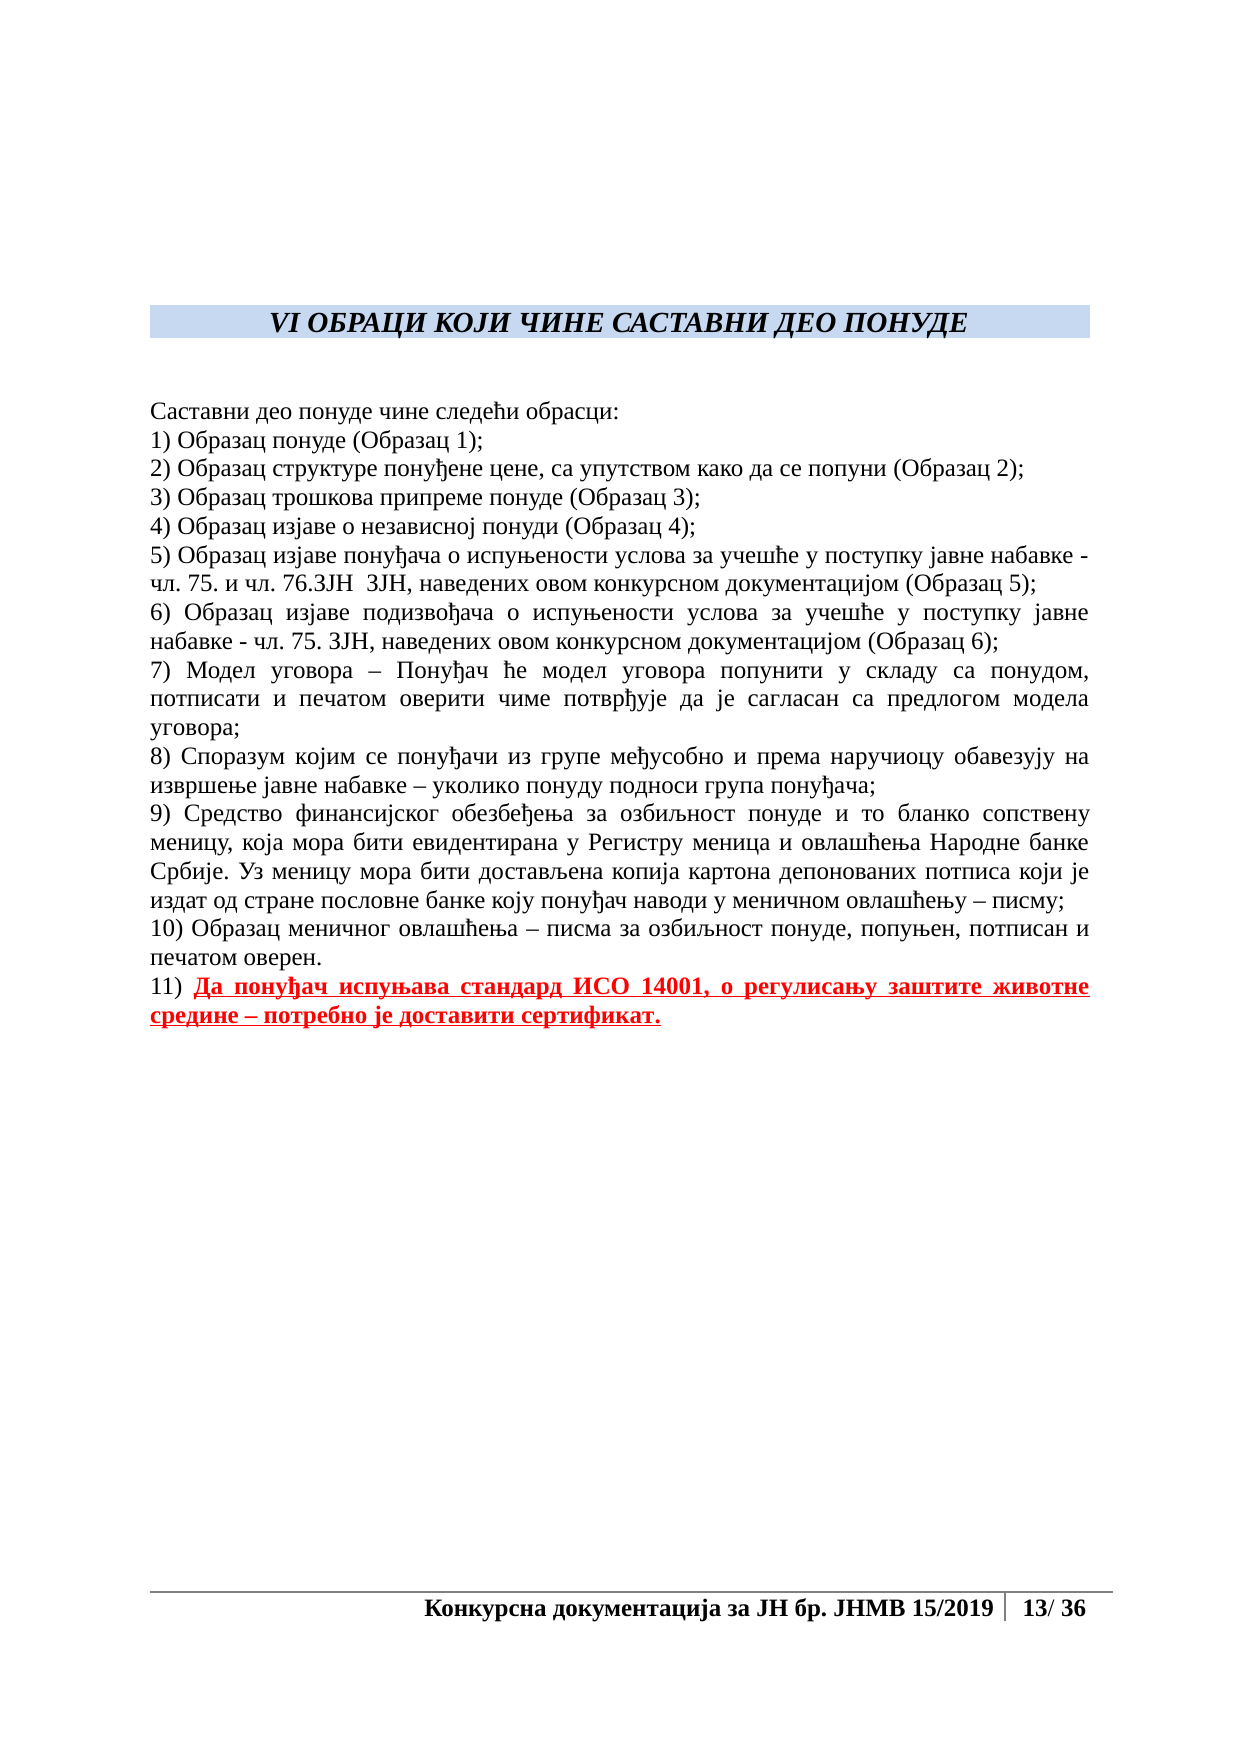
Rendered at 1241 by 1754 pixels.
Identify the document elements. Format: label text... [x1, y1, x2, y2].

text 11) Да понуђач испуњава стандард ИСО 14001, о регулисању заштите животне средине – потребно је доставити сертификат. [150, 971, 1090, 1028]
text 1) Образац понуде (Образац 1); [150, 425, 1090, 453]
text 6) Образац изјаве подизвођача о испуњености услова за учешће у поступку јавне набавке - чл. 75. ЗЈН, наведених овом конкурсном документацијом (Образац 6); [150, 597, 1090, 655]
list VI ОБРАЦИ КОЈИ ЧИНЕ САСТАВНИ ДЕО ПОНУДЕ [150, 305, 1090, 338]
text 3) Образац трошкова припреме понуде (Образац 3); [150, 482, 1090, 511]
text 5) Образац изјаве понуђача о испуњености услова за учешће у поступку јавне набавке - чл. 75. и чл. 76.ЗЈН ЗЈН, наведених овом конкурсном документацијом (Образац 5); [150, 540, 1090, 597]
list Саставни део понуде чине следећи обрасци: [150, 396, 1090, 425]
text 9) Средство финансијског обезбеђења за озбиљност понуде и то бланко сопствену меницу, која мора бити евидентирана у Регистру меница и овлашћења Народне банке Србије. Уз меницу мора бити достављена копија картона депонованих потписа који је издат од стране пословне банке коју понуђач наводи у меничном овлашћењу – писму; [150, 798, 1090, 913]
text 4) Образац изјаве о независној понуди (Образац 4); [150, 511, 1090, 540]
text 10) Образац меничног овлашћења – писма за озбиљност понуде, попуњен, потписан и печатом оверен. [150, 913, 1090, 971]
text 7) Модел уговора – Понуђач ће модел уговора попунити у складу са понудом, потписати и печатом оверити чиме потврђује да је сагласан са предлогом модела уговора; [150, 655, 1090, 741]
text 8) Споразум којим се понуђачи из групе међусобно и према наручиоцу обавезују на извршење јавне набавке – уколико понуду подноси група понуђача; [150, 741, 1090, 798]
text 2) Образац структуре понуђене цене, са упутством како да се попуни (Образац 2); [150, 453, 1090, 482]
